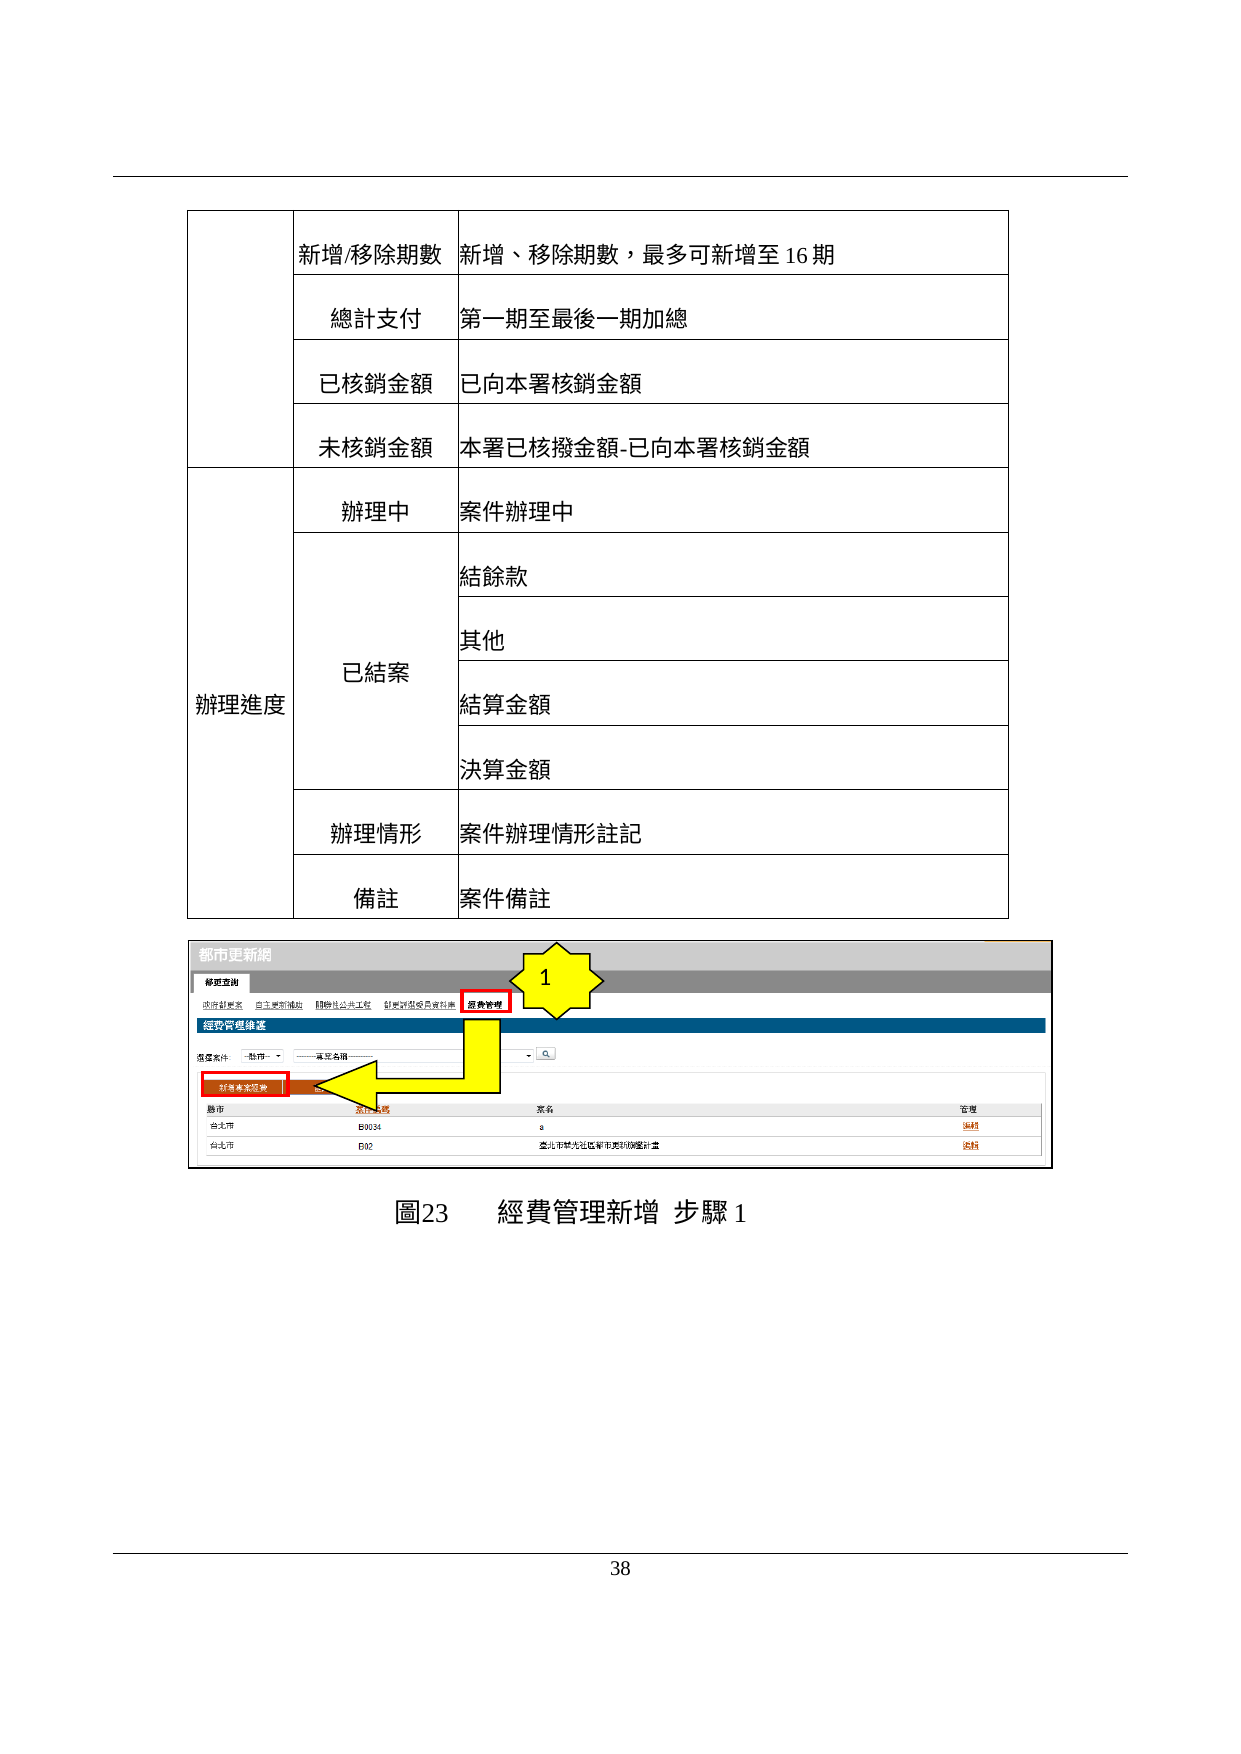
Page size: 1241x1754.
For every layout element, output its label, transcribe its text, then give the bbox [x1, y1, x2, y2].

table_cell 未核銷金額 [294, 404, 458, 467]
table_cell 已結案 [294, 533, 458, 789]
table_cell 已向本署核銷金額 [459, 340, 1008, 403]
table_cell [188, 211, 293, 467]
list 經費管理新增 步驟1 [394, 1169, 1053, 1231]
table_cell 決算金額 [459, 726, 1008, 789]
table_cell 第一期至最後一期加總 [459, 275, 1008, 338]
table_cell 新增、移除期數，最多可新增至16期 [459, 211, 1008, 274]
table_cell 結餘款 [459, 533, 1008, 596]
table_cell 總計支付 [294, 275, 458, 338]
table_cell 案件辦理情形註記 [459, 790, 1008, 853]
table_cell 新增/移除期數 [294, 211, 458, 274]
table_cell 案件辦理中 [459, 468, 1008, 532]
table_cell 辦理進度 [188, 468, 293, 918]
table_cell 本署已核撥金額-已向本署核銷金額 [459, 404, 1008, 467]
table_cell 其他 [459, 597, 1008, 660]
table_cell 辦理中 [294, 468, 458, 532]
table_cell 備註 [294, 855, 458, 918]
table_cell 案件備註 [459, 855, 1008, 918]
table_cell 結算金額 [459, 661, 1008, 725]
table_cell 已核銷金額 [294, 340, 458, 403]
table_cell 辦理情形 [294, 790, 458, 853]
